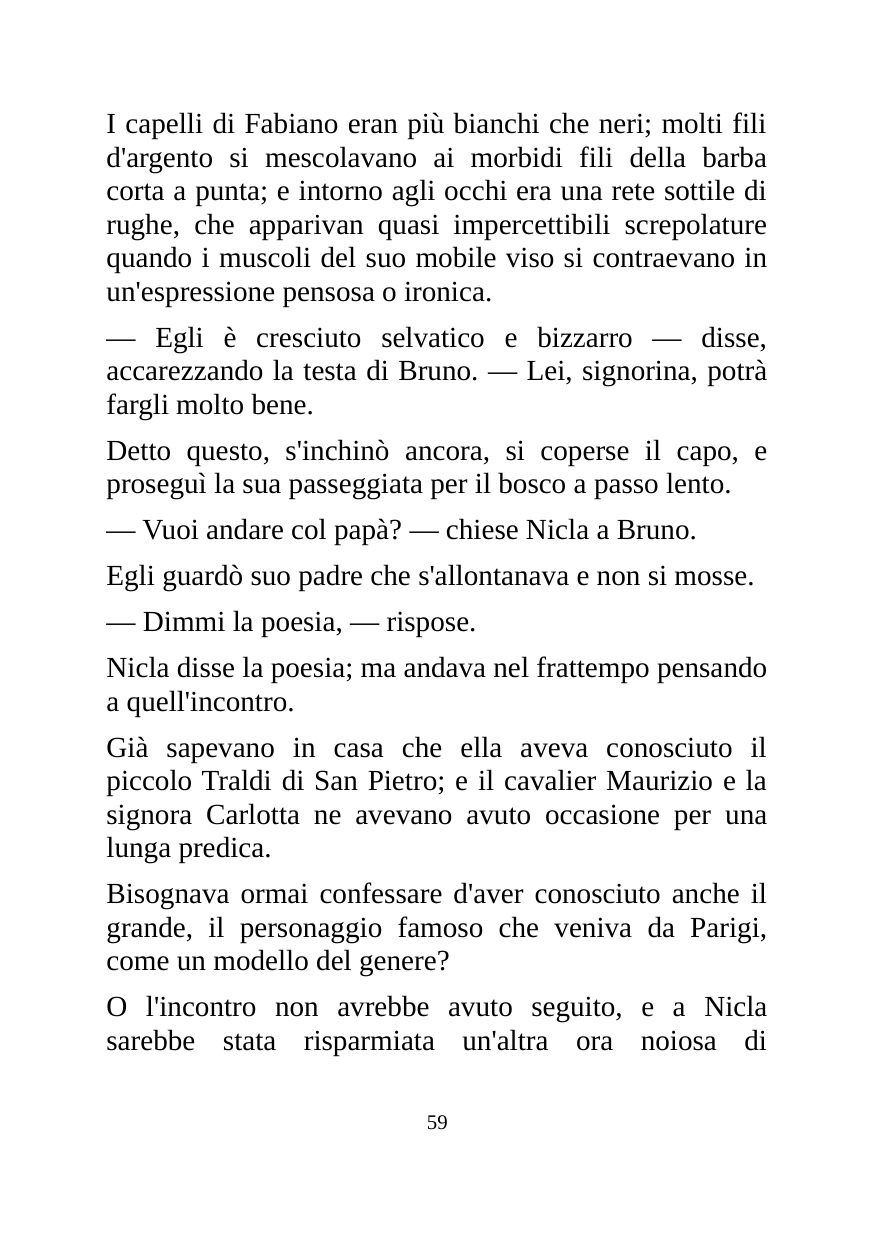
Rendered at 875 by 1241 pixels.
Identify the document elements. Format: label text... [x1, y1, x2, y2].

text — Vuoi andare col papà? — chiese Nicla a Bruno. [106, 512, 768, 546]
text Già sapevano in casa che ella aveva conosciuto il piccolo Traldi di San Pietro; e il cavalier Maurizio e la signora Carlotta ne avevano avuto occasione per una lunga predica. [106, 730, 768, 864]
text — Egli è cresciuto selvatico e bizzarro — disse, accarezzando la testa di Bruno. — Lei, signorina, potrà fargli molto bene. [106, 320, 768, 421]
text Egli guardò suo padre che s'allontanava e non si mosse. [106, 558, 768, 592]
text Detto questo, s'inchinò ancora, si coperse il capo, e proseguì la sua passeggiata per il bosco a passo lento. [106, 433, 768, 500]
text I capelli di Fabiano eran più bianchi che neri; molti fili d'argento si mescolavano ai morbidi fili della barba corta a punta; e intorno agli occhi era una rete sottile di rughe, che apparivan quasi impercettibili screpolature quando i muscoli del suo mobile viso si contraevano in un'espressione pensosa o ironica. [106, 106, 768, 307]
text Bisognava ormai confessare d'aver conosciuto anche il grande, il personaggio famoso che veniva da Parigi, come un modello del genere? [106, 876, 768, 977]
text O l'incontro non avrebbe avuto seguito, e a Nicla sarebbe stata risparmiata un'altra ora noiosa di [106, 989, 768, 1056]
text — Dimmi la poesia, — rispose. [106, 604, 768, 638]
text Nicla disse la poesia; ma andava nel frattempo pensando a quell'incontro. [106, 650, 768, 717]
